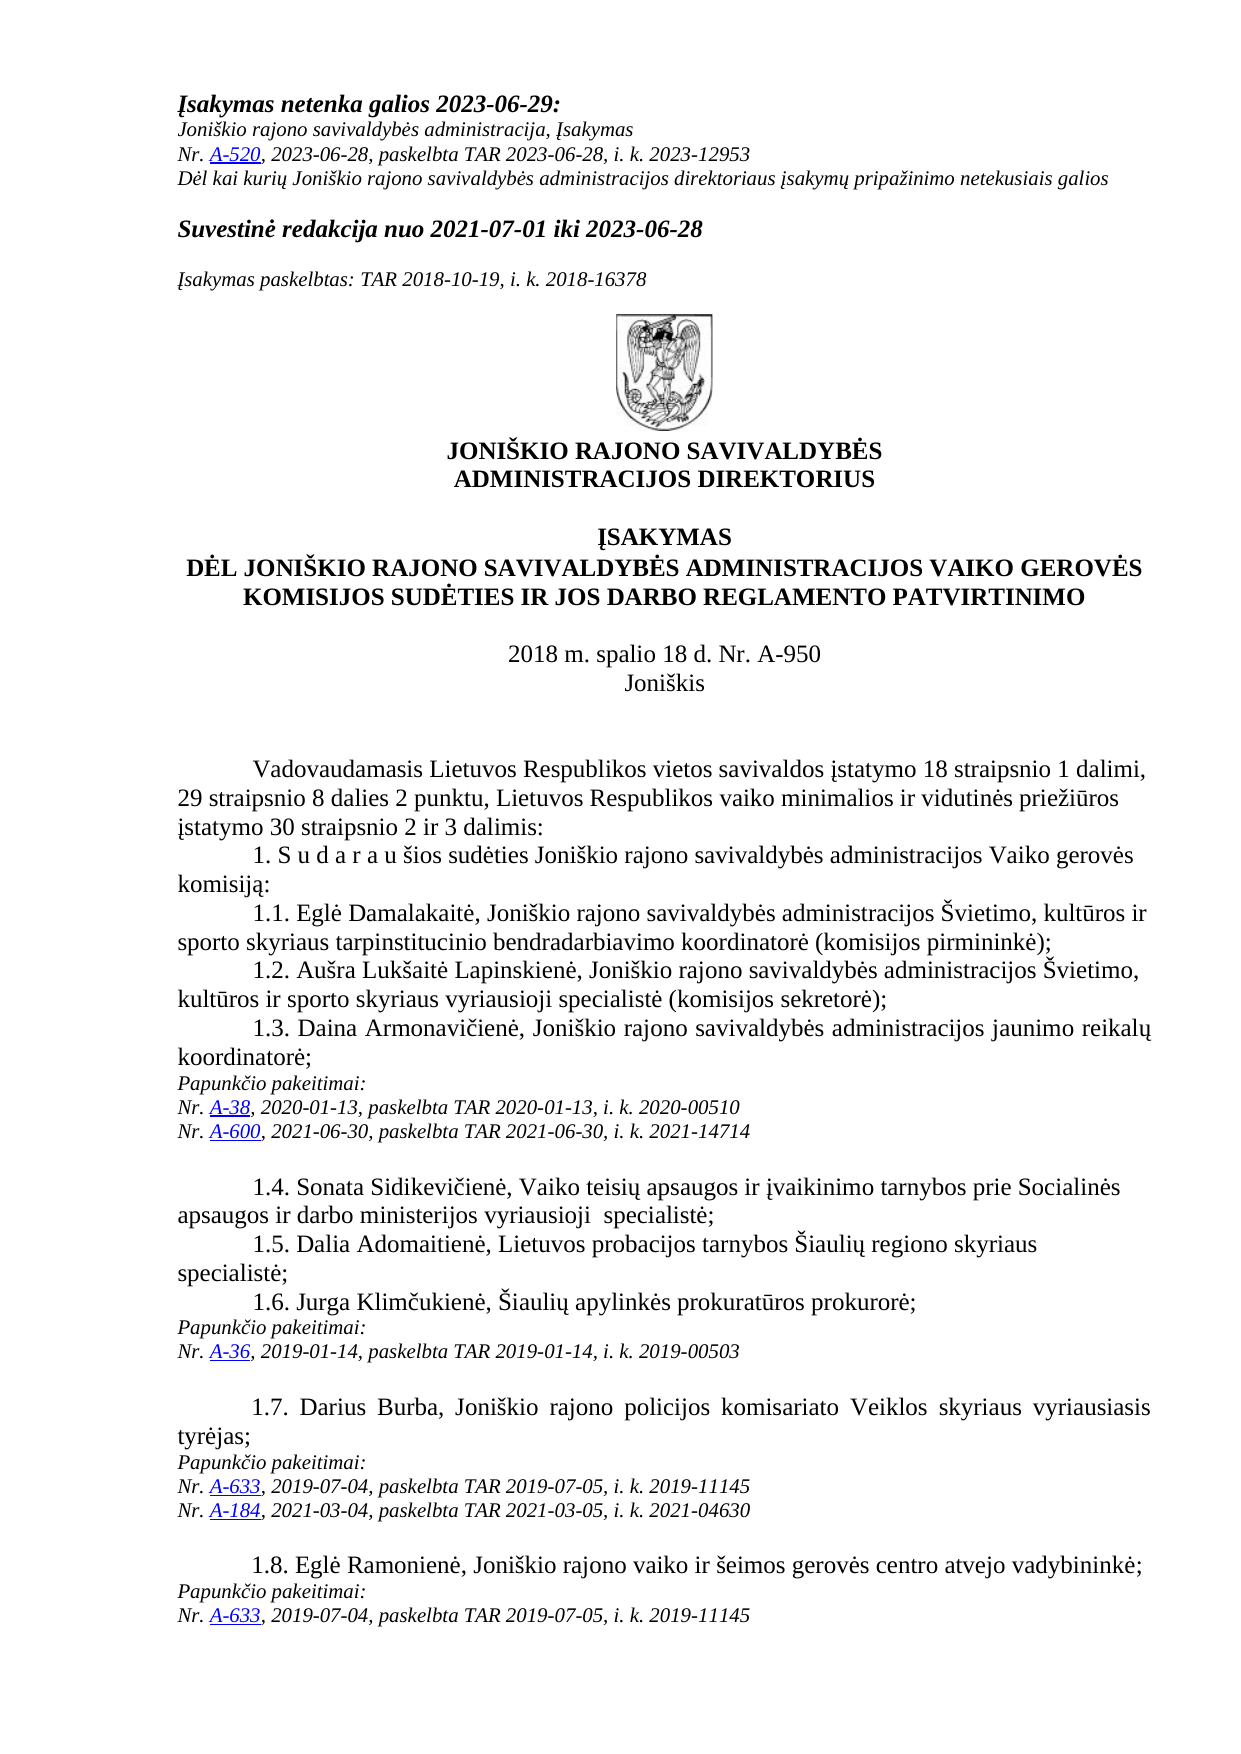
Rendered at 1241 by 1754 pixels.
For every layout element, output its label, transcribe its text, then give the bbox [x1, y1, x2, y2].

subtitle Įsakymas [177, 522, 1152, 551]
text 1.4. Sonata Sidikevičienė, Vaiko teisių apsaugos ir įvaikinimo tarnybos prie Socialinės apsaugos ir darbo ministerijos vyriausioji specialistė; [177, 1172, 1152, 1229]
text Suvestinė redakcija nuo 2021-07-01 iki 2023-06-28 [177, 214, 1152, 242]
text Dėl kai kurių Joniškio rajono savivaldybės administracijos direktoriaus įsakymų pripažinimo netekusiais galios [177, 166, 1152, 189]
text Papunkčio pakeitimai: [177, 1579, 1152, 1603]
text 1.6. Jurga Klimčukienė, Šiaulių apylinkės prokuratūros prokurorė; [177, 1287, 1152, 1315]
text Nr. A-520, 2023-06-28, paskelbta TAR 2023-06-28, i. k. 2023-12953 [177, 141, 1152, 166]
text 1.7. Darius Burba, Joniškio rajono policijos komisariato Veiklos skyriaus vyriausiasis tyrėjas; [177, 1392, 1152, 1450]
text 1.5. Dalia Adomaitienė, Lietuvos probacijos tarnybos Šiaulių regiono skyriaus specialistė; [177, 1229, 1152, 1287]
text 1.3. Daina Armonavičienė, Joniškio rajono savivaldybės administracijos jaunimo reikalų koordinatorė; [177, 1013, 1152, 1071]
text Joniškio rajono savivaldybės Administracijos direktorius [177, 436, 1152, 493]
text 2018 m. spalio 18 d. Nr. A-950 [177, 639, 1152, 668]
text Nr. A-633, 2019-07-04, paskelbta TAR 2019-07-05, i. k. 2019-11145 [177, 1474, 1152, 1498]
text Nr. A-600, 2021-06-30, paskelbta TAR 2021-06-30, i. k. 2021-14714 [177, 1119, 1152, 1143]
text Vadovaudamasis Lietuvos Respublikos vietos savivaldos įstatymo 18 straipsnio 1 dalimi, 29 straipsnio 8 dalies 2 punktu, Lietuvos Respublikos vaiko minimalios ir vidutinės priežiūros įstatymo 30 straipsnio 2 ir 3 dalimis: [177, 754, 1152, 841]
text 1.2. Aušra Lukšaitė Lapinskienė, Joniškio rajono savivaldybės administracijos Švietimo, kultūros ir sporto skyriaus vyriausioji specialistė (komisijos sekretorė); [177, 956, 1152, 1013]
text Įsakymas paskelbtas: TAR 2018-10-19, i. k. 2018-16378 [177, 266, 1152, 291]
text Įsakymas netenka galios 2023-06-29: [177, 89, 1152, 117]
text Joniškio rajono savivaldybės administracija, Įsakymas [177, 117, 1152, 141]
text Papunkčio pakeitimai: [177, 1315, 1152, 1339]
text Nr. A-36, 2019-01-14, paskelbta TAR 2019-01-14, i. k. 2019-00503 [177, 1339, 1152, 1363]
text 1.8. Eglė Ramonienė, Joniškio rajono vaiko ir šeimos gerovės centro atvejo vadybininkė; [177, 1551, 1152, 1579]
text Joniškis [177, 668, 1152, 697]
text Papunkčio pakeitimai: [177, 1450, 1152, 1474]
text Papunkčio pakeitimai: [177, 1071, 1152, 1095]
text Nr. A-38, 2020-01-13, paskelbta TAR 2020-01-13, i. k. 2020-00510 [177, 1095, 1152, 1119]
text 1.1. Eglė Damalakaitė, Joniškio rajono savivaldybės administracijos Švietimo, kultūros ir sporto skyriaus tarpinstitucinio bendradarbiavimo koordinatorė (komisijos pirmininkė); [177, 898, 1152, 956]
text Nr. A-633, 2019-07-04, paskelbta TAR 2019-07-05, i. k. 2019-11145 [177, 1603, 1152, 1627]
text DĖL JONIŠKIO RAJONO SAVIVALDYBĖS ADMINISTRACIJOS VAIKO GEROVĖS KOMISIJOS SUDĖTIES IR JOS DARBO REGLAMENTO PATVIRTINIMO [177, 553, 1152, 611]
text 1. S u d a r a u šios sudėties Joniškio rajono savivaldybės administracijos Vaiko gerovės komisiją: [177, 841, 1152, 898]
text Nr. A-184, 2021-03-04, paskelbta TAR 2021-03-05, i. k. 2021-04630 [177, 1498, 1152, 1522]
